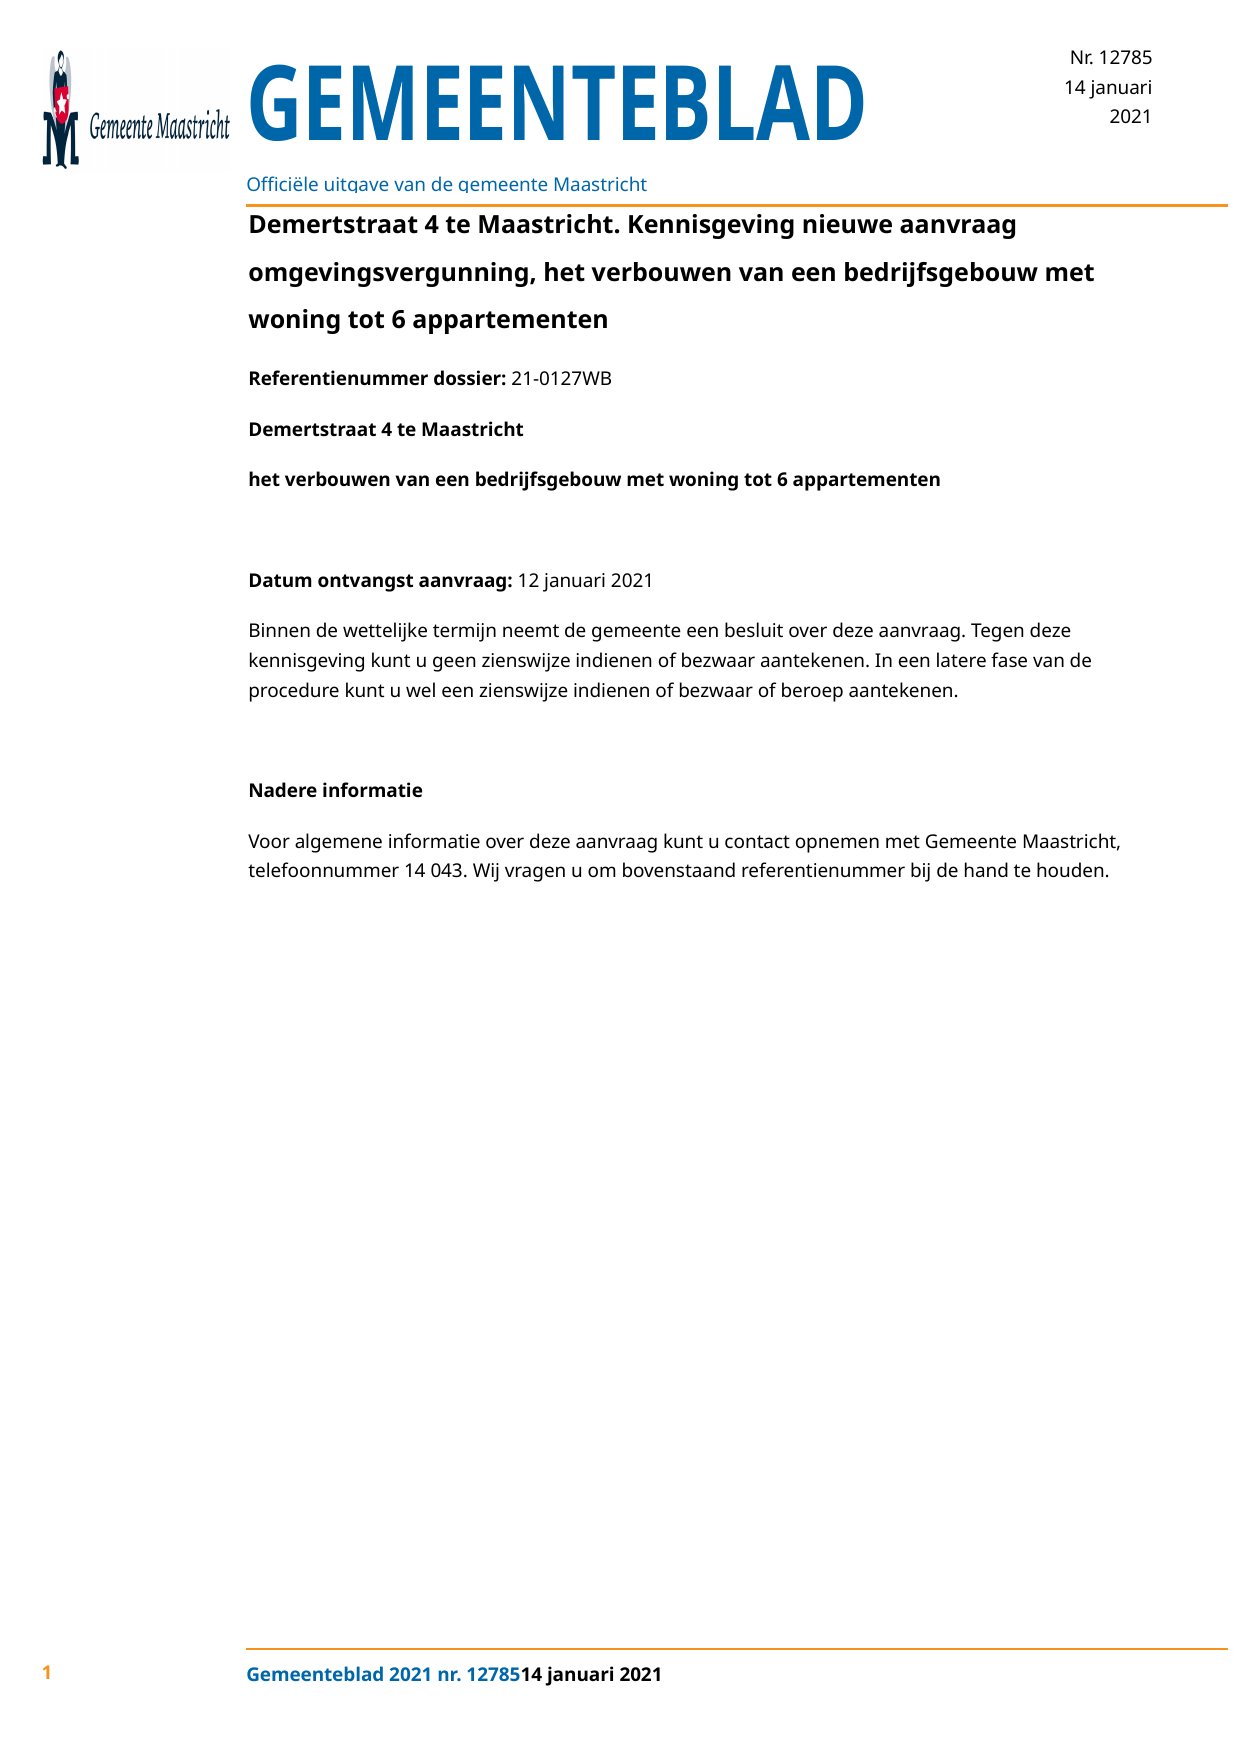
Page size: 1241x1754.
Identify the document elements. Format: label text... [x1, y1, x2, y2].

picture [41, 47, 231, 172]
text Demertstraat 4 te Maastricht [248, 416, 1152, 442]
text Voor algemene informatie over deze aanvraag kunt u contact opnemen met Gemeente Maastricht, telefoonnummer 14 043. Wij vragen u om bovenstaand referentienummer bij de hand te houden. [248, 828, 1152, 883]
text Datum ontvangst aanvraag: 12 januari 2021 [248, 567, 1152, 593]
text Nadere informatie [248, 778, 1152, 803]
text Referentienummer dossier: 21-0127WB [248, 366, 1152, 391]
text het verbouwen van een bedrijfsgebouw met woning tot 6 appartementen [248, 466, 1152, 492]
text Binnen de wettelijke termijn neemt de gemeente een besluit over deze aanvraag. Tegen deze kennisgeving kunt u geen zienswijze indienen of bezwaar aantekenen. In een latere fase van de procedure kunt u wel een zienswijze indienen of bezwaar of beroep aantekenen. [248, 618, 1152, 702]
text Demertstraat 4 te Maastricht. Kennisgeving nieuwe aanvraag omgevingsvergunning, het verbouwen van een bedrijfsgebouw met woning tot 6 appartementen [248, 207, 1152, 336]
